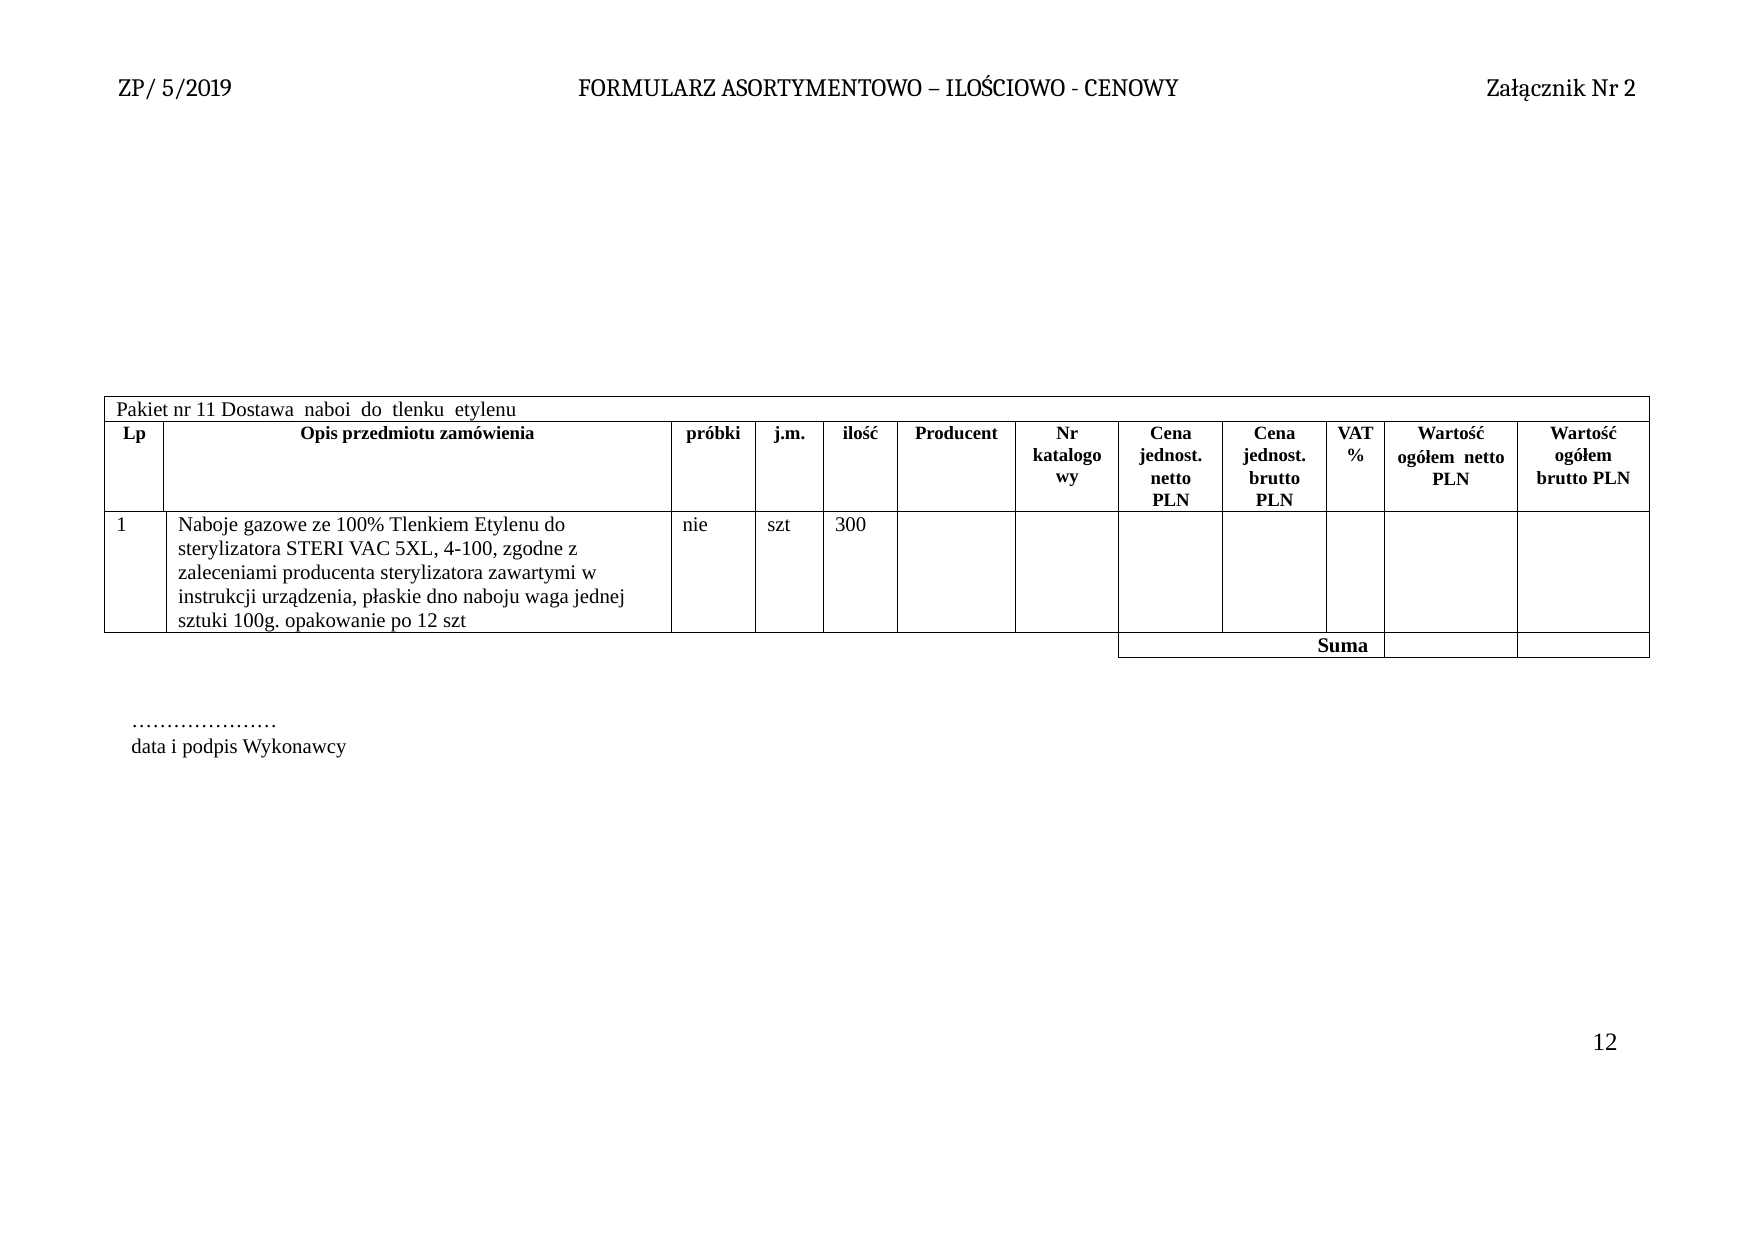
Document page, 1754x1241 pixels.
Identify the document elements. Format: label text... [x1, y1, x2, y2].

table_cell próbki [672, 422, 755, 511]
table_cell Naboje gazowe ze 100% Tlenkiem Etylenu do sterylizatora STERI VAC 5XL, 4-100, zgodne z zaleceniami producenta sterylizatora zawartymi w instrukcji urządzenia, płaskie dno naboju waga jednej sztuki 100g. opakowanie po 12 szt [167, 512, 671, 632]
table_cell [1385, 512, 1517, 632]
table_cell Opis przedmiotu zamówienia [164, 422, 671, 511]
table_cell Suma [1119, 633, 1384, 657]
table_cell j.m. [756, 422, 823, 511]
table_header ………………… [124, 706, 539, 733]
table_cell [1385, 633, 1517, 657]
table_cell VAT % [1327, 422, 1384, 511]
table_header Pakiet nr 11 Dostawa naboi do tlenku etylenu [105, 397, 1649, 421]
table_cell ilość [824, 422, 897, 511]
table_cell nie [672, 512, 755, 632]
table_cell [1016, 512, 1118, 632]
table_cell [1223, 512, 1326, 632]
table_cell 300 [824, 512, 897, 632]
table_cell [105, 633, 1118, 657]
table_cell [1119, 512, 1222, 632]
table_cell data i podpis Wykonawcy [124, 733, 539, 759]
table_cell [1327, 512, 1384, 632]
table_cell Lp [105, 422, 163, 511]
table_cell Cena jednost. netto PLN [1119, 422, 1222, 511]
table_cell [898, 512, 1015, 632]
table_cell Cena jednost. brutto PLN [1223, 422, 1326, 511]
table_cell [1518, 512, 1649, 632]
table_cell szt [756, 512, 823, 632]
table_cell [1518, 633, 1649, 657]
table_cell Wartość ogółem netto PLN [1385, 422, 1517, 511]
table_cell Producent [898, 422, 1015, 511]
table_cell 1 [105, 512, 166, 632]
table_cell Wartość ogółem brutto PLN [1518, 422, 1649, 511]
table_cell Nr katalogowy [1016, 422, 1118, 511]
